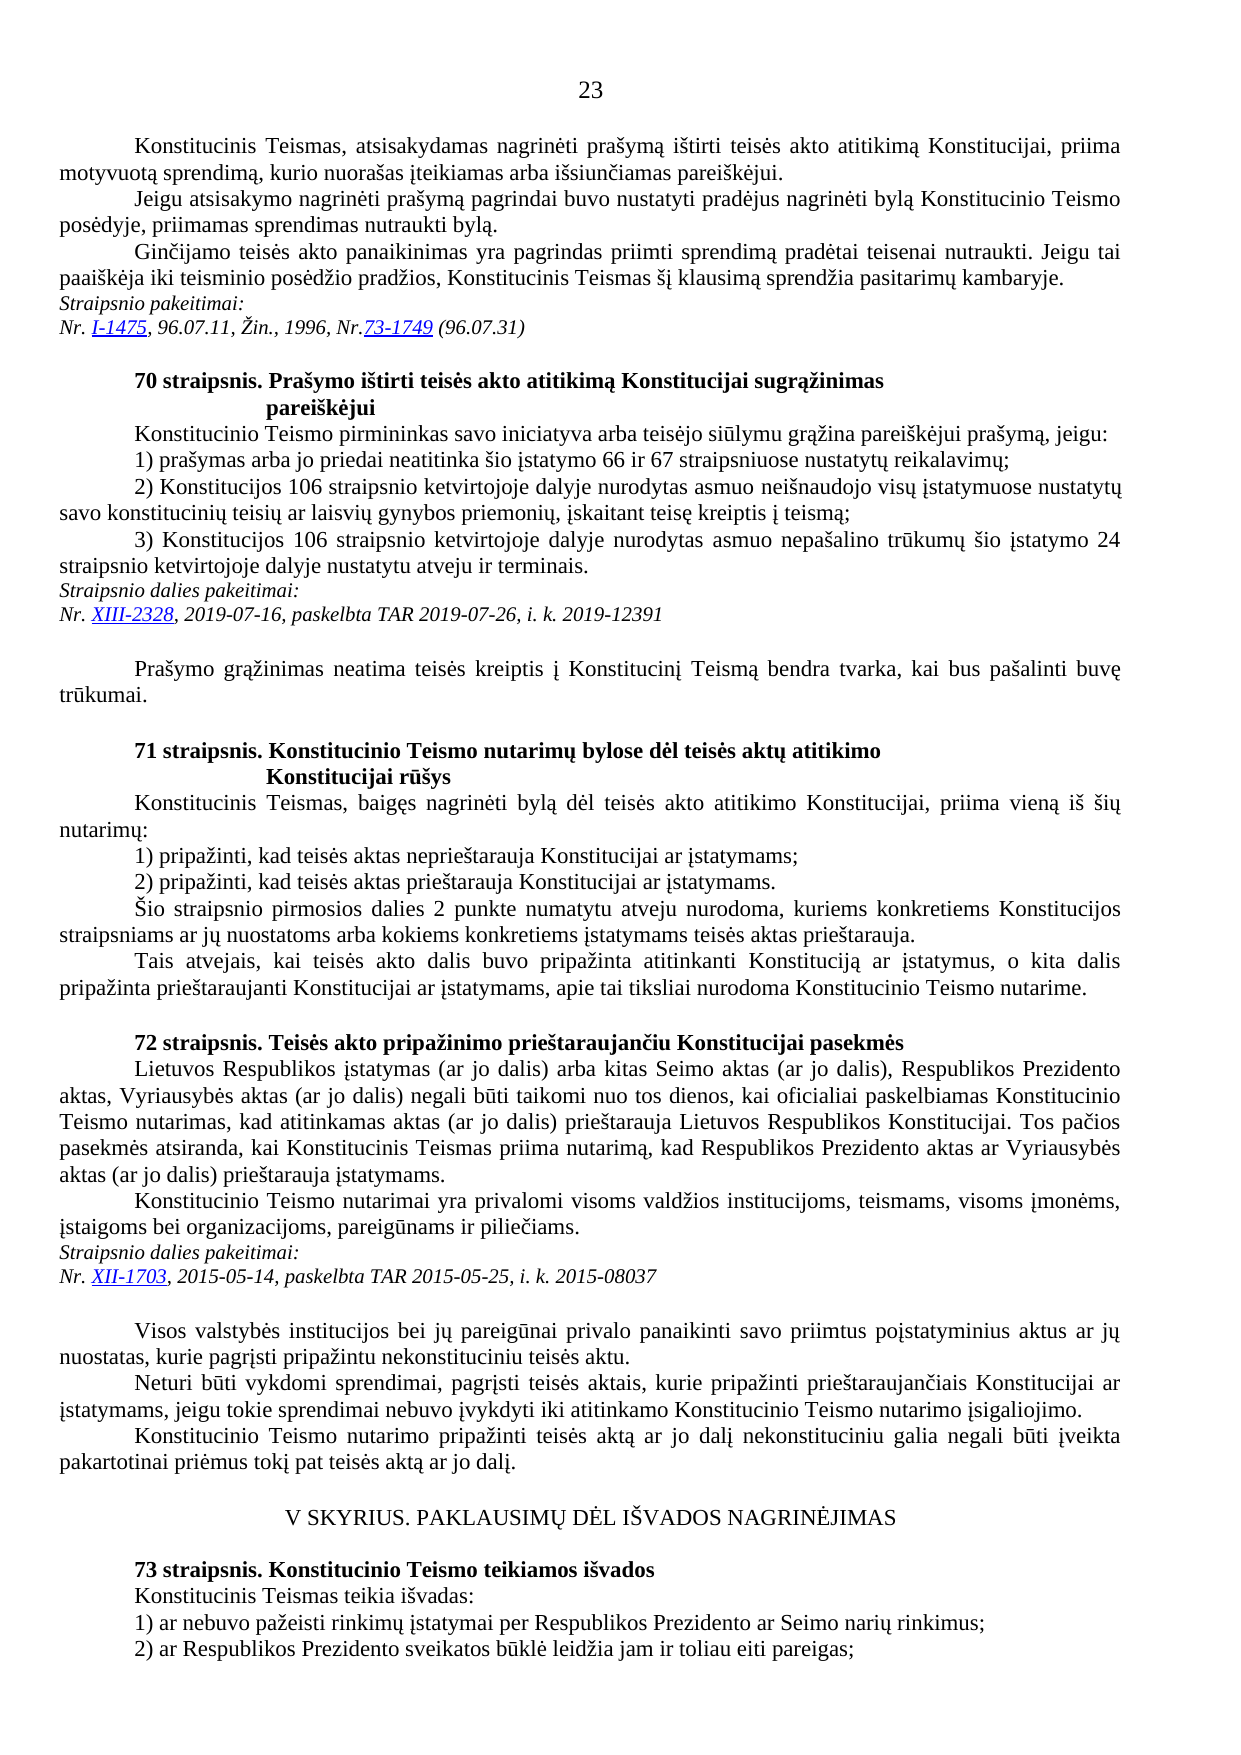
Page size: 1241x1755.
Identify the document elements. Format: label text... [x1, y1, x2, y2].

text Konstitucinis Teismas, baigęs nagrinėti bylą dėl teisės akto atitikimo Konstitucijai, priima vieną iš šių nutarimų: [59, 789, 1122, 842]
text Konstitucinio Teismo pirmininkas savo iniciatyva arba teisėjo siūlymu grąžina pareiškėjui prašymą, jeigu: [59, 420, 1122, 447]
text 2) pripažinti, kad teisės aktas prieštarauja Konstitucijai ar įstatymams. [59, 868, 1122, 895]
text Konstitucinio Teismo nutarimai yra privalomi visoms valdžios institucijoms, teismams, visoms įmonėms, įstaigoms bei organizacijoms, pareigūnams ir piliečiams. [59, 1187, 1122, 1240]
text 71 straipsnis. Konstitucinio Teismo nutarimų bylose dėl teisės aktų atitikimo [59, 737, 1122, 763]
text 73 straipsnis. Konstitucinio Teismo teikiamos išvados [59, 1556, 1122, 1583]
text Konstitucinis Teismas, atsisakydamas nagrinėti prašymą ištirti teisės akto atitikimą Konstitucijai, priima motyvuotą sprendimą, kurio nuorašas įteikiamas arba išsiunčiamas pareiškėjui. [59, 132, 1122, 185]
text Konstitucijai rūšys [59, 763, 1122, 789]
text Straipsnio dalies pakeitimai: [59, 578, 1122, 602]
text Šio straipsnio pirmosios dalies 2 punkte numatytu atveju nurodoma, kuriems konkretiems Konstitucijos straipsniams ar jų nuostatoms arba kokiems konkretiems įstatymams teisės aktas prieštarauja. [59, 895, 1122, 947]
text Jeigu atsisakymo nagrinėti prašymą pagrindai buvo nustatyti pradėjus nagrinėti bylą Konstitucinio Teismo posėdyje, priimamas sprendimas nutraukti bylą. [59, 185, 1122, 238]
text 1) ar nebuvo pažeisti rinkimų įstatymai per Respublikos Prezidento ar Seimo narių rinkimus; [59, 1609, 1122, 1635]
text Lietuvos Respublikos įstatymas (ar jo dalis) arba kitas Seimo aktas (ar jo dalis), Respublikos Prezidento aktas, Vyriausybės aktas (ar jo dalis) negali būti taikomi nuo tos dienos, kai oficialiai paskelbiamas Konstitucinio Teismo nutarimas, kad atitinkamas aktas (ar jo dalis) prieštarauja Lietuvos Respublikos Konstitucijai. Tos pačios pasekmės atsiranda, kai Konstitucinis Teismas priima nutarimą, kad Respublikos Prezidento aktas ar Vyriausybės aktas (ar jo dalis) prieštarauja įstatymams. [59, 1055, 1122, 1187]
text Nr. XII-1703, 2015-05-14, paskelbta TAR 2015-05-25, i. k. 2015-08037 [59, 1264, 1122, 1288]
text Straipsnio dalies pakeitimai: [59, 1240, 1122, 1264]
text V SKYRIUS. PAKLAUSIMŲ DĖL IŠVADOS NAGRINĖJIMAS [59, 1503, 1122, 1530]
text Visos valstybės institucijos bei jų pareigūnai privalo panaikinti savo priimtus poįstatyminius aktus ar jų nuostatas, kurie pagrįsti pripažintu nekonstituciniu teisės aktu. [59, 1317, 1122, 1369]
text Nr. I-1475, 96.07.11, Žin., 1996, Nr.73-1749 (96.07.31) [59, 315, 1122, 339]
text 2) Konstitucijos 106 straipsnio ketvirtojoje dalyje nurodytas asmuo neišnaudojo visų įstatymuose nustatytų savo konstitucinių teisių ar laisvių gynybos priemonių, įskaitant teisę kreiptis į teismą; [59, 473, 1122, 526]
text 1) pripažinti, kad teisės aktas neprieštarauja Konstitucijai ar įstatymams; [59, 842, 1122, 868]
text Tais atvejais, kai teisės akto dalis buvo pripažinta atitinkanti Konstituciją ar įstatymus, o kita dalis pripažinta prieštaraujanti Konstitucijai ar įstatymams, apie tai tiksliai nurodoma Konstitucinio Teismo nutarime. [59, 947, 1122, 1000]
text Neturi būti vykdomi sprendimai, pagrįsti teisės aktais, kurie pripažinti prieštaraujančiais Konstitucijai ar įstatymams, jeigu tokie sprendimai nebuvo įvykdyti iki atitinkamo Konstitucinio Teismo nutarimo įsigaliojimo. [59, 1369, 1122, 1422]
text 2) ar Respublikos Prezidento sveikatos būklė leidžia jam ir toliau eiti pareigas; [59, 1635, 1122, 1662]
text 3) Konstitucijos 106 straipsnio ketvirtojoje dalyje nurodytas asmuo nepašalino trūkumų šio įstatymo 24 straipsnio ketvirtojoje dalyje nustatytu atveju ir terminais. [59, 526, 1122, 578]
text 72 straipsnis. Teisės akto pripažinimo prieštaraujančiu Konstitucijai pasekmės [59, 1029, 1122, 1055]
text Ginčijamo teisės akto panaikinimas yra pagrindas priimti sprendimą pradėtai teisenai nutraukti. Jeigu tai paaiškėja iki teisminio posėdžio pradžios, Konstitucinis Teismas šį klausimą sprendžia pasitarimų kambaryje. [59, 238, 1122, 291]
text Straipsnio pakeitimai: [59, 291, 1122, 315]
text Prašymo grąžinimas neatima teisės kreiptis į Konstitucinį Teismą bendra tvarka, kai bus pašalinti buvę trūkumai. [59, 655, 1122, 708]
text 70 straipsnis. Prašymo ištirti teisės akto atitikimą Konstitucijai sugrąžinimas [59, 367, 1122, 394]
text Konstitucinio Teismo nutarimo pripažinti teisės aktą ar jo dalį nekonstituciniu galia negali būti įveikta pakartotinai priėmus tokį pat teisės aktą ar jo dalį. [59, 1422, 1122, 1475]
text Konstitucinis Teismas teikia išvadas: [59, 1583, 1122, 1609]
text 1) prašymas arba jo priedai neatitinka šio įstatymo 66 ir 67 straipsniuose nustatytų reikalavimų; [59, 447, 1122, 473]
text Nr. XIII-2328, 2019-07-16, paskelbta TAR 2019-07-26, i. k. 2019-12391 [59, 602, 1122, 626]
text pareiškėjui [59, 394, 1122, 420]
